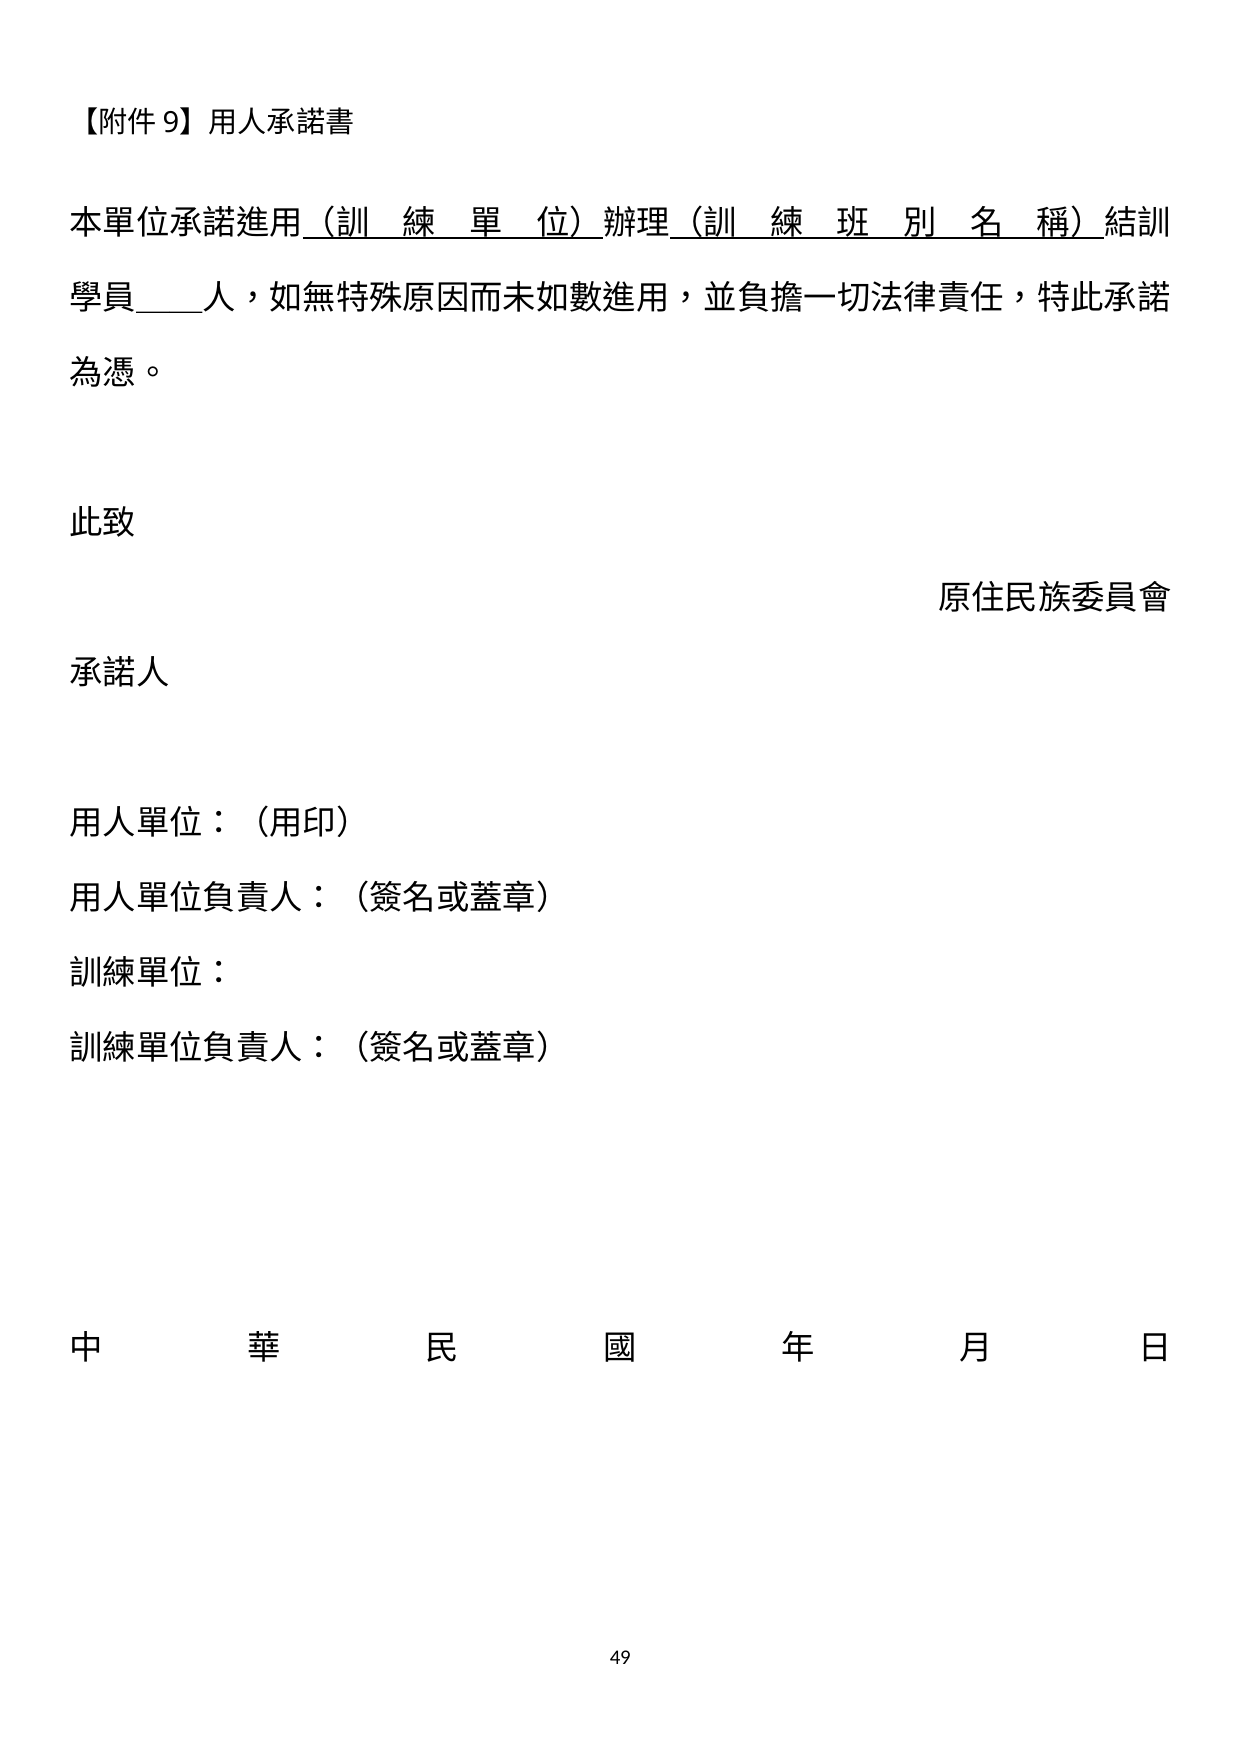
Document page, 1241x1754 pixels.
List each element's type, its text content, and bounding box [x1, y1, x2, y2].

text 本單位承諾進用（訓 練 單 位）辦理（訓 練 班 別 名 稱）結訓學員＿＿人，如無特殊原因而未如數進用，並負擔一切法律責任，特此承諾為憑。 [69, 182, 1171, 407]
text 訓練單位負責人：（簽名或蓋章） [69, 1007, 1171, 1082]
text 中華民國年月日 [69, 1307, 1171, 1382]
text 此致 [69, 482, 1171, 557]
text 用人單位：（用印） [69, 782, 1171, 857]
text 用人單位負責人：（簽名或蓋章） [69, 857, 1171, 932]
text 承諾人 [69, 632, 1171, 707]
text 訓練單位： [69, 932, 1171, 1007]
text 原住民族委員會 [69, 557, 1171, 632]
text 【附件9】用人承諾書 [69, 99, 1171, 140]
